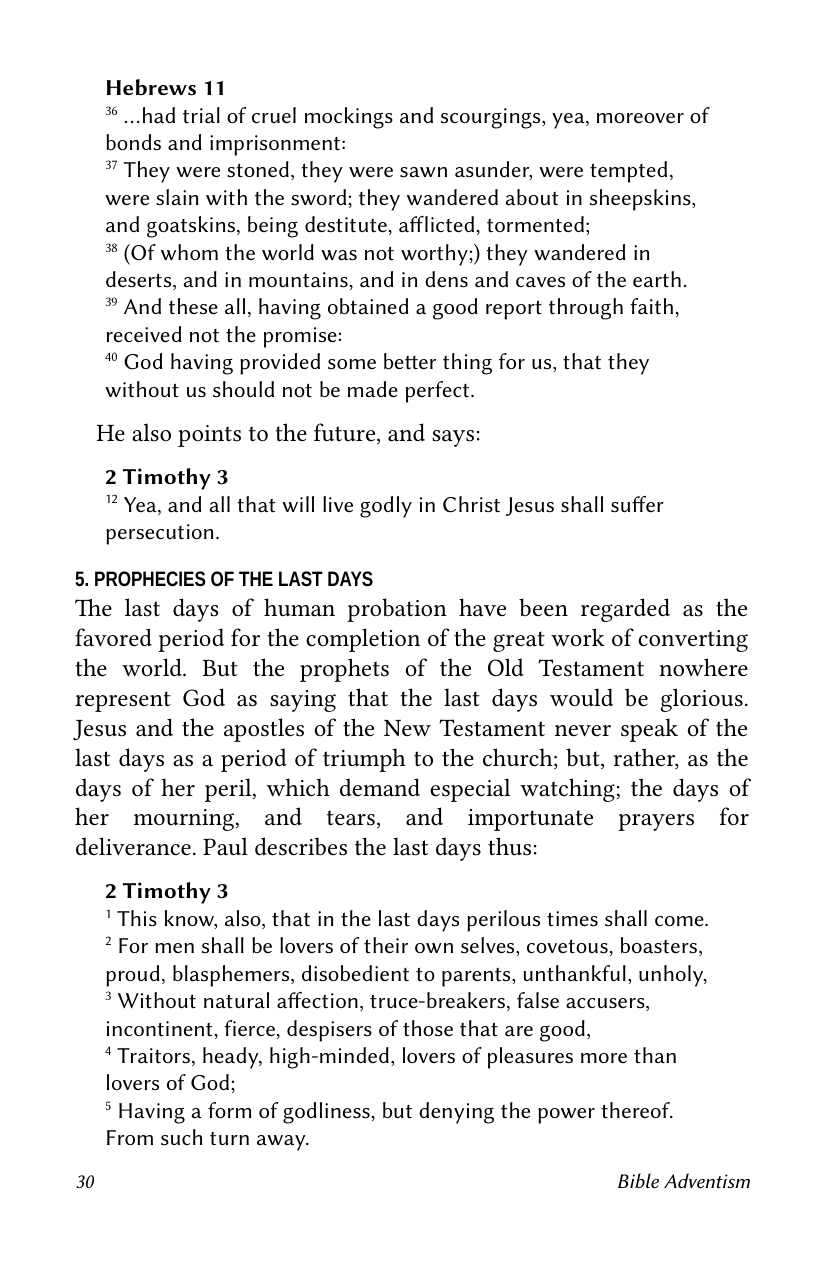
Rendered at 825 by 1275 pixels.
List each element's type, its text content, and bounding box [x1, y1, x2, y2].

text Hebrews 11 [105, 75, 750, 101]
text 40 God having provided some better thing for us, that they without us should not be made perfect. [105, 349, 720, 403]
text 1 This know, also, that in the last days perilous times shall come. [105, 906, 720, 932]
text 36 ...had trial of cruel mockings and scourgings, yea, moreover of bonds and imprisonment: [105, 103, 720, 156]
text 39 And these all, having obtained a good report through faith, received not the promise: [105, 294, 720, 348]
text 3 Without natural affection, truce-breakers, false accusers, incontinent, fierce, despisers of those that are good, [105, 988, 720, 1042]
text 2 Timothy 3 [105, 878, 750, 904]
text 38 (Of whom the world was not worthy;) they wandered in deserts, and in mountains, and in dens and caves of the earth. [105, 239, 720, 293]
subtitle 5. Prophecies of the Last Days [75, 567, 750, 591]
text 37 They were stoned, they were sawn asunder, were tempted, were slain with the sword; they wandered about in sheepskins, and goatskins, being destitute, afflicted, tormented; [105, 157, 720, 238]
text He also points to the future, and says: [75, 419, 750, 447]
text 12 Yea, and all that will live godly in Christ Jesus shall suffer persecution. [105, 491, 720, 545]
text The last days of human probation have been regarded as the favored period for the completion of the great work of converting the world. But the prophets of the Old Testament nowhere represent God as saying that the last days would be glorious. Jesus and the apostles of the New Testament never speak of the last days as a period of triumph to the church; but, rather, as the days of her peril, which demand especial watching; the days of her mourning, and tears, and importunate prayers for deliverance. Paul describes the last days thus: [75, 594, 750, 862]
text 4 Traitors, heady, high-minded, lovers of pleasures more than lovers of God; [105, 1043, 720, 1096]
text 5 Having a form of godliness, but denying the power thereof. From such turn away. [105, 1098, 720, 1151]
text 2 Timothy 3 [105, 464, 750, 490]
text 2 For men shall be lovers of their own selves, covetous, boasters, proud, blasphemers, disobedient to parents, unthankful, unholy, [105, 933, 720, 987]
